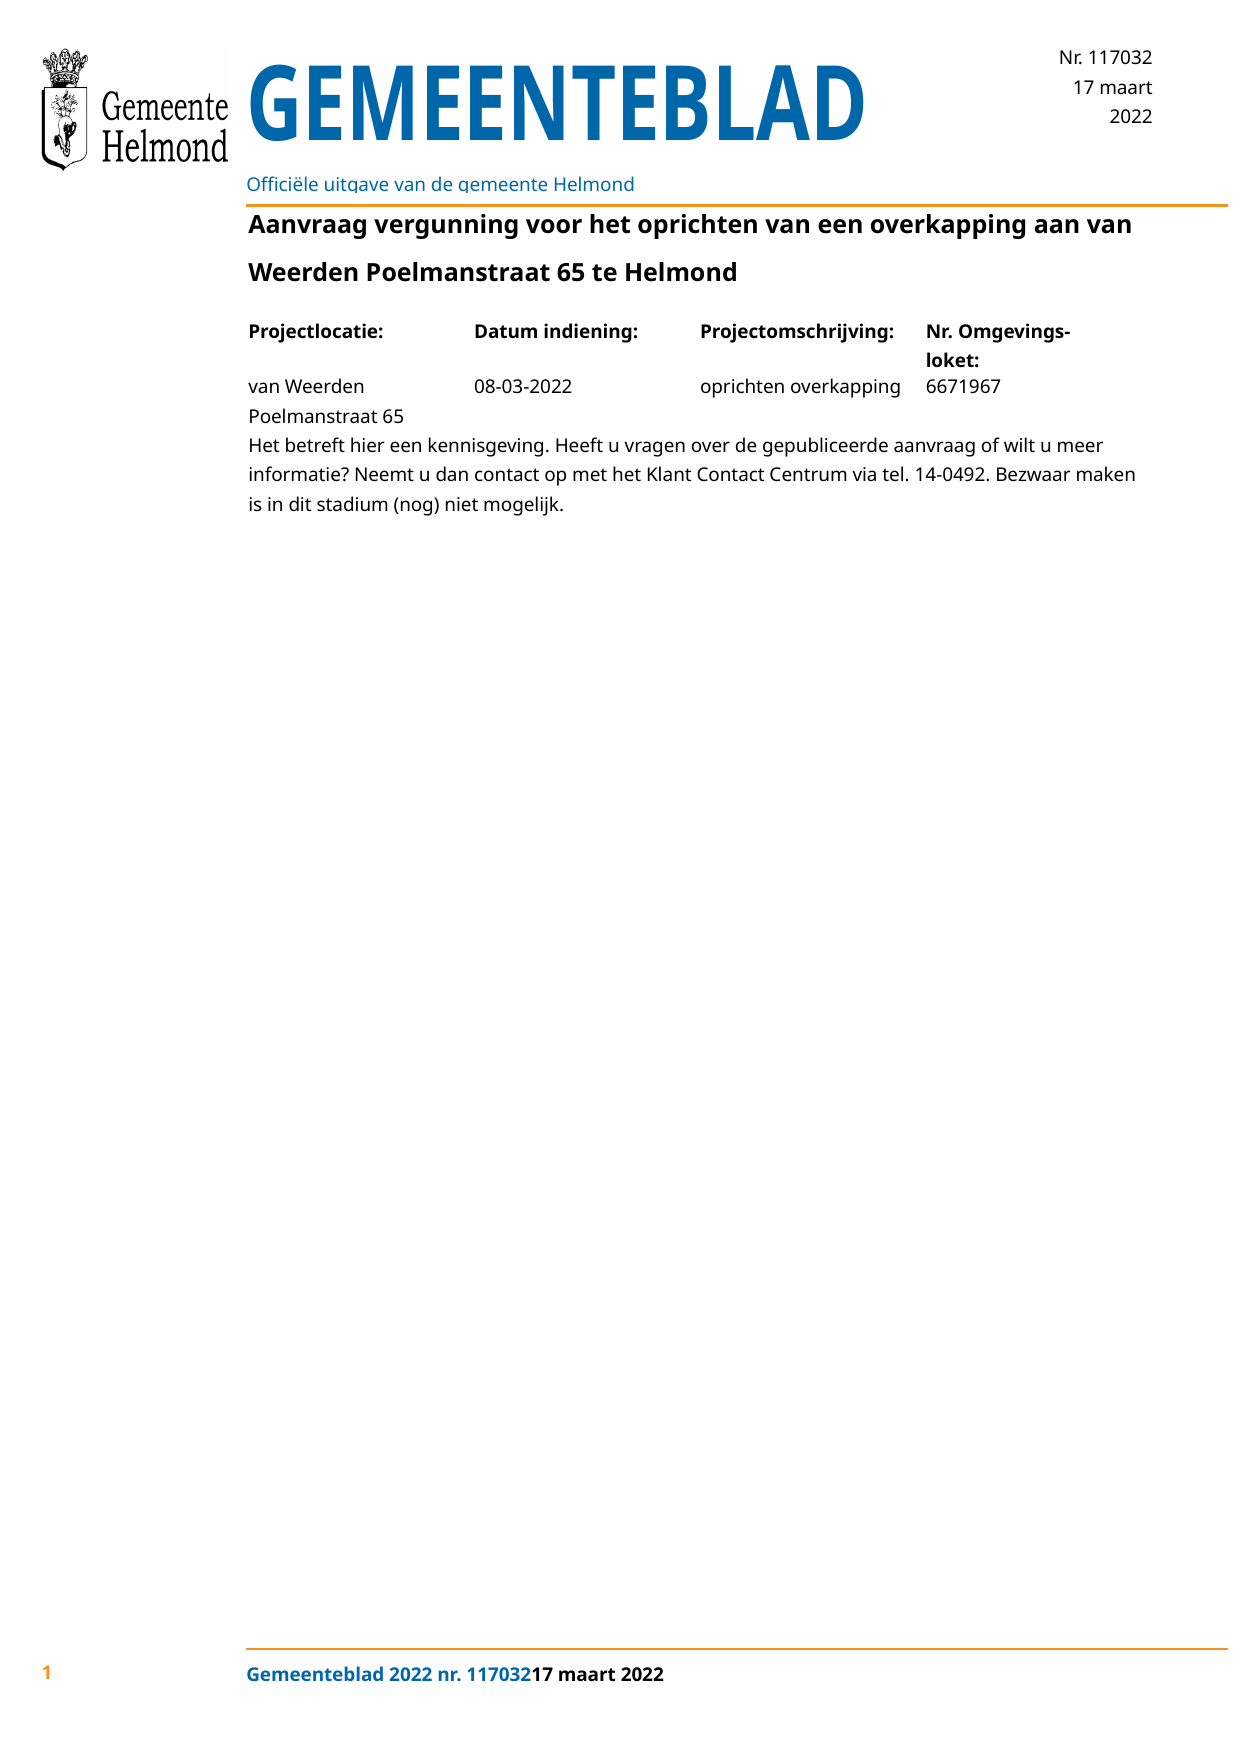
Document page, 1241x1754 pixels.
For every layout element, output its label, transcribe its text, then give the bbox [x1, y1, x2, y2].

table_header Nr. Omgevings- loket: [926, 318, 1152, 373]
table_header Projectlocatie: [248, 318, 474, 373]
text Het betreft hier een kennisgeving. Heeft u vragen over de gepubliceerde aanvraag of wilt u meer informatie? Neemt u dan contact op met het Klant Contact Centrum via tel. 14-0492. Bezwaar maken is in dit stadium (nog) niet mogelijk. [248, 432, 1152, 517]
picture [41, 47, 231, 172]
table_cell 08-03-2022 [474, 373, 700, 429]
table_header Datum indiening: [474, 318, 700, 373]
table_cell oprichten overkapping [700, 373, 926, 429]
table_header Projectomschrijving: [700, 318, 926, 373]
table_cell van Weerden Poelmanstraat 65 [248, 373, 474, 429]
text Aanvraag vergunning voor het oprichten van een overkapping aan van Weerden Poelmanstraat 65 te Helmond [248, 207, 1152, 288]
table_cell 6671967 [926, 373, 1152, 429]
